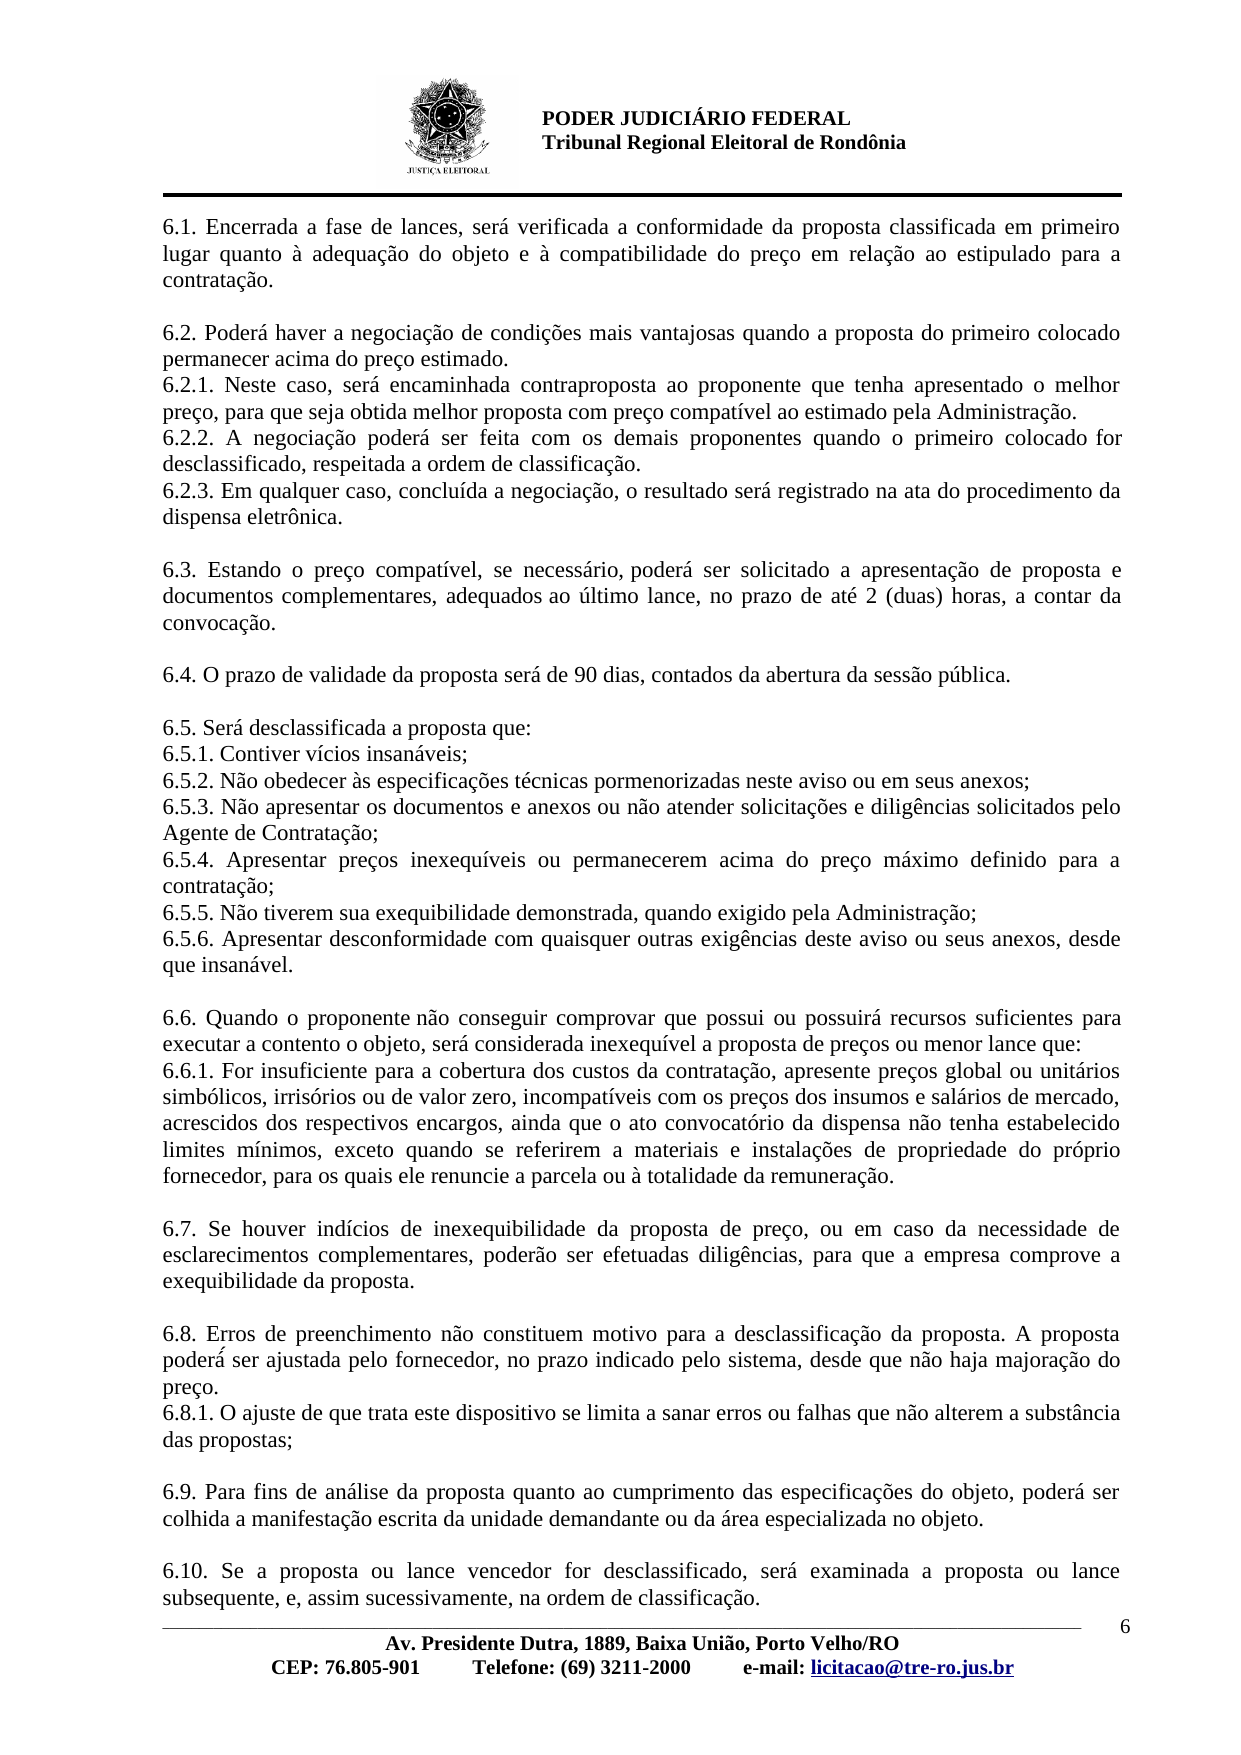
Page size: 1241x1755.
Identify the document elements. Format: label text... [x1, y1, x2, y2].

text 6.5.5. Não tiverem sua exequibilidade demonstrada, quando exigido pela Administração; [162, 898, 1122, 925]
text 6.10. Se a proposta ou lance vencedor for desclassificado, será examinada a proposta ou lance subsequente, e, assim sucessivamente, na ordem de classificação. [162, 1557, 1122, 1610]
text 6.2.2. A negociação poderá ser feita com os demais proponentes quando o primeiro colocado for desclassificado, respeitada a ordem de classificação. [162, 424, 1122, 477]
text 6.6. Quando o proponente não conseguir comprovar que possui ou possuirá recursos suficientes para executar a contento o objeto, será considerada inexequível a proposta de preços ou menor lance que: [162, 1004, 1122, 1057]
text 6.4. O prazo de validade da proposta será de 90 dias, contados da abertura da sessão pública. [162, 661, 1122, 688]
text 6.5.1. Contiver vícios insanáveis; [162, 740, 1122, 767]
text 6.7. Se houver indícios de inexequibilidade da proposta de preço, ou em caso da necessidade de esclarecimentos complementares, poderão ser efetuadas diligências, para que a empresa comprove a exequibilidade da proposta. [162, 1215, 1122, 1294]
text 6.5.3. Não apresentar os documentos e anexos ou não atender solicitações e diligências solicitados pelo Agente de Contratação; [162, 793, 1122, 846]
text 6.5.6. Apresentar desconformidade com quaisquer outras exigências deste aviso ou seus anexos, desde que insanável. [162, 925, 1122, 978]
text 6.5.2. Não obedecer às especificações técnicas pormenorizadas neste aviso ou em seus anexos; [162, 767, 1122, 793]
text 6.5. Será desclassificada a proposta que: [162, 714, 1122, 740]
text 6.3. Estando o preço compatível, se necessário, poderá ser solicitado a apresentação de proposta e documentos complementares, adequados ao último lance, no prazo de até 2 (duas) horas, a contar da convocação. [162, 556, 1122, 635]
text 6.6.1. For insuficiente para a cobertura dos custos da contratação, apresente preços global ou unitários simbólicos, irrisórios ou de valor zero, incompatíveis com os preços dos insumos e salários de mercado, acrescidos dos respectivos encargos, ainda que o ato convocatório da dispensa não tenha estabelecido limites mínimos, exceto quando se referirem a materiais e instalações de propriedade do próprio fornecedor, para os quais ele renuncie a parcela ou à totalidade da remuneração. [162, 1057, 1122, 1188]
text 6.8.1. O ajuste de que trata este dispositivo se limita a sanar erros ou falhas que não alterem a substância das propostas; [162, 1399, 1122, 1452]
text 6.2.3. Em qualquer caso, concluída a negociação, o resultado será registrado na ata do procedimento da dispensa eletrônica. [162, 477, 1122, 529]
text 6.5.4. Apresentar preços inexequíveis ou permanecerem acima do preço máximo definido para a contratação; [162, 846, 1122, 898]
text 6.2.1. Neste caso, será encaminhada contraproposta ao proponente que tenha apresentado o melhor preço, para que seja obtida melhor proposta com preço compatível ao estimado pela Administração. [162, 371, 1122, 424]
text 6.1. Encerrada a fase de lances, será verificada a conformidade da proposta classificada em primeiro lugar quanto à adequação do objeto e à compatibilidade do preço em relação ao estipulado para a contratação. [162, 213, 1122, 292]
text 6.2. Poderá haver a negociação de condições mais vantajosas quando a proposta do primeiro colocado permanecer acima do preço estimado. [162, 319, 1122, 371]
text 6.8. Erros de preenchimento não constituem motivo para a desclassificação da proposta. A proposta poderá́ ser ajustada pelo fornecedor, no prazo indicado pelo sistema, desde que não haja majoração do preço. [162, 1320, 1122, 1399]
text 6.9. Para fins de análise da proposta quanto ao cumprimento das especificações do objeto, poderá ser colhida a manifestação escrita da unidade demandante ou da área especializada no objeto. [162, 1478, 1122, 1531]
